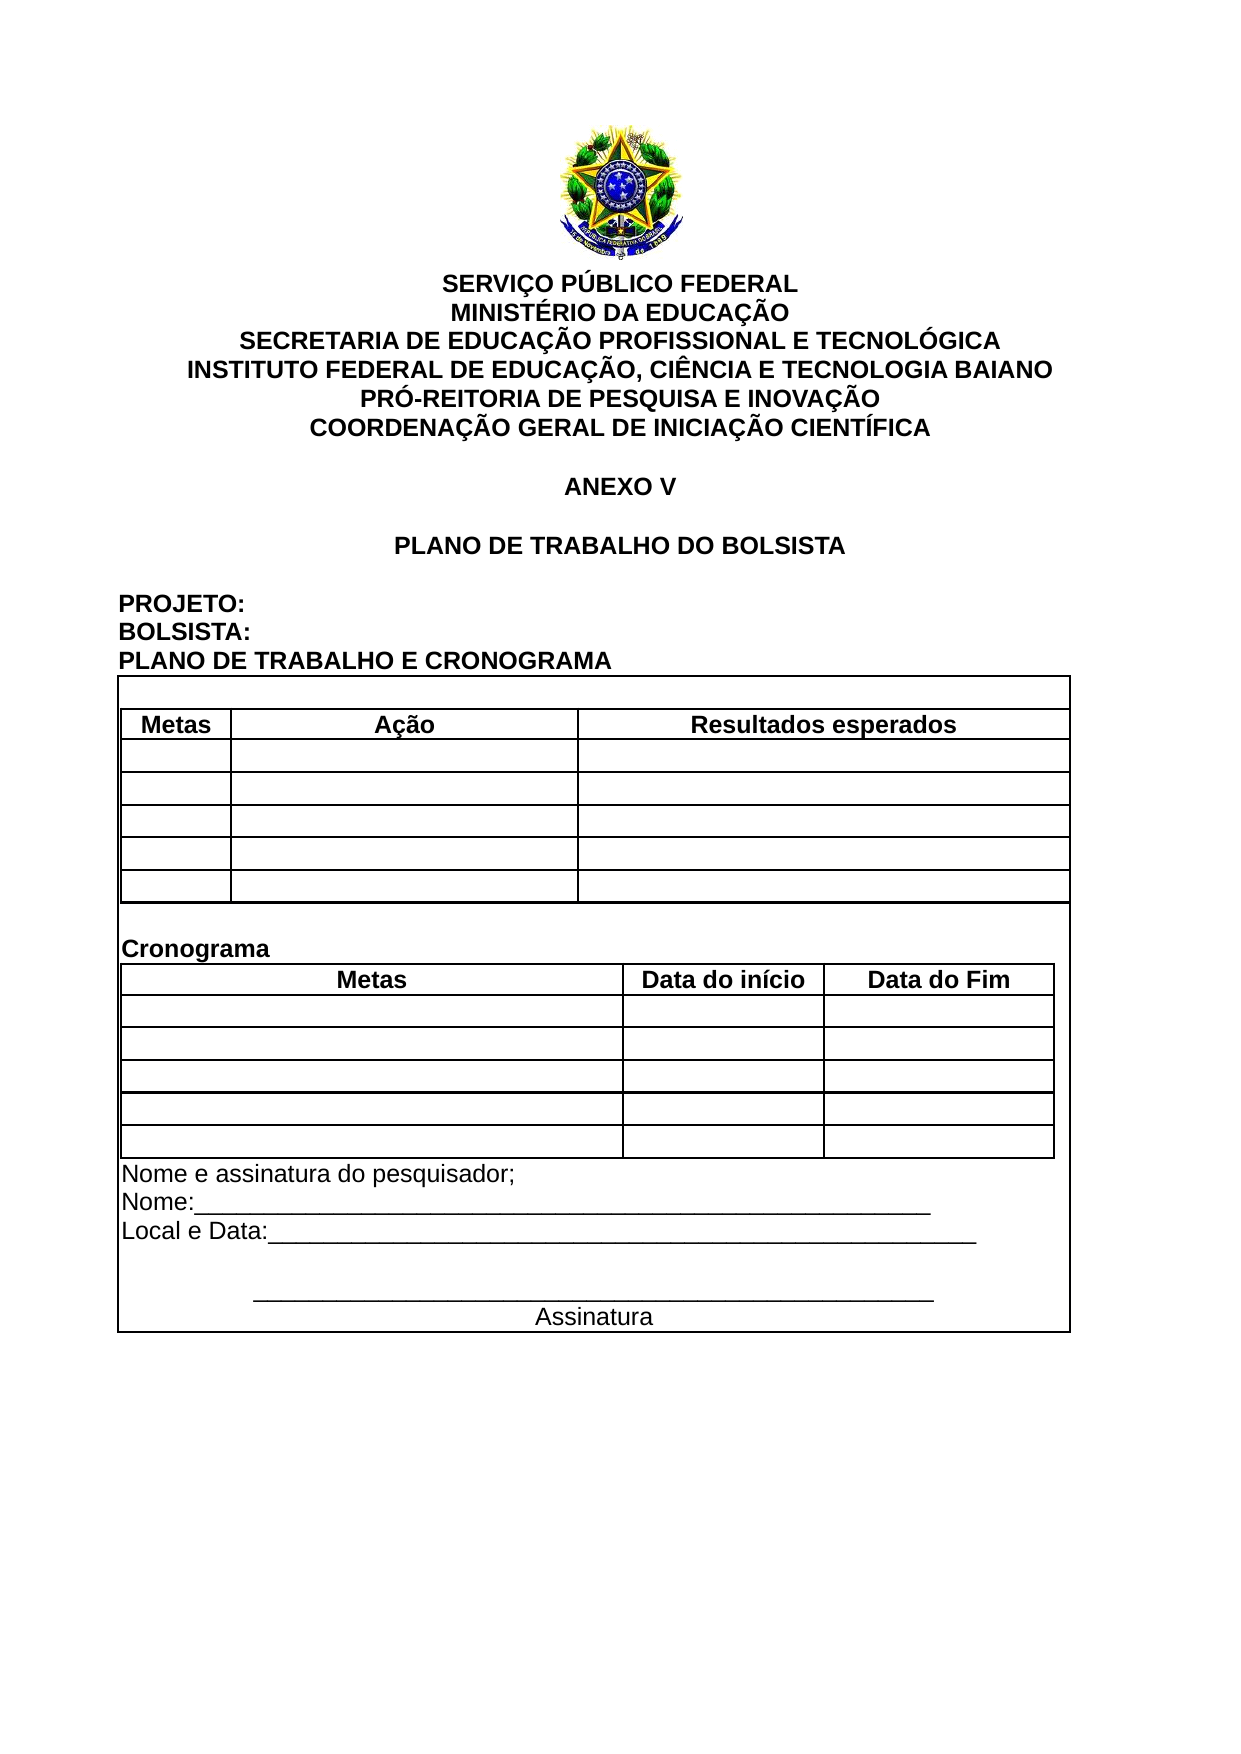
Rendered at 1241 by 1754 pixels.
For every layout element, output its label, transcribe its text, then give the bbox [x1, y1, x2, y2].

table_cell [122, 1094, 622, 1124]
table_cell [122, 1028, 622, 1059]
table_header Metas [122, 965, 622, 993]
text SERVIÇO PÚBLICO FEDERAL [118, 269, 1122, 298]
table_cell [232, 806, 577, 836]
text COORDENAÇÃO GERAL DE INICIAÇÃO CIENTÍFICA [118, 413, 1122, 441]
text MINISTÉRIO DA EDUCAÇÃO [118, 298, 1122, 326]
table_cell [232, 838, 577, 869]
table_cell [579, 773, 1069, 803]
table_cell [825, 996, 1053, 1026]
table_cell [232, 871, 577, 901]
table_cell [122, 838, 230, 869]
table_header Data do início [624, 965, 823, 993]
table_cell [579, 838, 1069, 869]
picture [548, 118, 694, 269]
table_cell [122, 871, 230, 901]
table_header Ação [232, 710, 577, 738]
table_cell [232, 773, 577, 803]
table_cell [122, 773, 230, 803]
table_cell [122, 996, 622, 1026]
table_header Resultados esperados [579, 710, 1069, 738]
text PLANO DE TRABALHO DO BOLSISTA [118, 531, 1122, 560]
table_cell [122, 1126, 622, 1157]
table_cell [825, 1126, 1053, 1157]
text PLANO DE TRABALHO E CRONOGRAMA [118, 646, 1122, 675]
table_cell [122, 740, 230, 771]
table_header Cronograma Nome e assinatura do pesquisador; Nome:_____________________________________________________ Local e Data:___________________________________________________ _________________________________________________ Assinatura [119, 677, 1069, 1331]
table_header Data do Fim [825, 965, 1053, 993]
table_cell [825, 1028, 1053, 1059]
table_cell [122, 1061, 622, 1091]
text BOLSISTA: [118, 617, 1122, 646]
table_cell [579, 740, 1069, 771]
text ANEXO V [118, 472, 1122, 501]
table_header Metas [122, 710, 230, 738]
table_cell [624, 1061, 823, 1091]
table_cell [232, 740, 577, 771]
table_cell [825, 1094, 1053, 1124]
table_cell [579, 806, 1069, 836]
table_cell [825, 1061, 1053, 1091]
text SECRETARIA DE EDUCAÇÃO PROFISSIONAL E TECNOLÓGICA [118, 326, 1122, 355]
table_cell [624, 1094, 823, 1124]
text PROJETO: [118, 589, 1122, 617]
table_cell [624, 1028, 823, 1059]
text PRÓ-REITORIA DE PESQUISA E INOVAÇÃO [118, 384, 1122, 413]
table_cell [624, 1126, 823, 1157]
table_cell [624, 996, 823, 1026]
text INSTITUTO FEDERAL DE EDUCAÇÃO, CIÊNCIA E TECNOLOGIA BAIANO [118, 355, 1122, 384]
table_cell [579, 871, 1069, 901]
table_cell [122, 806, 230, 836]
